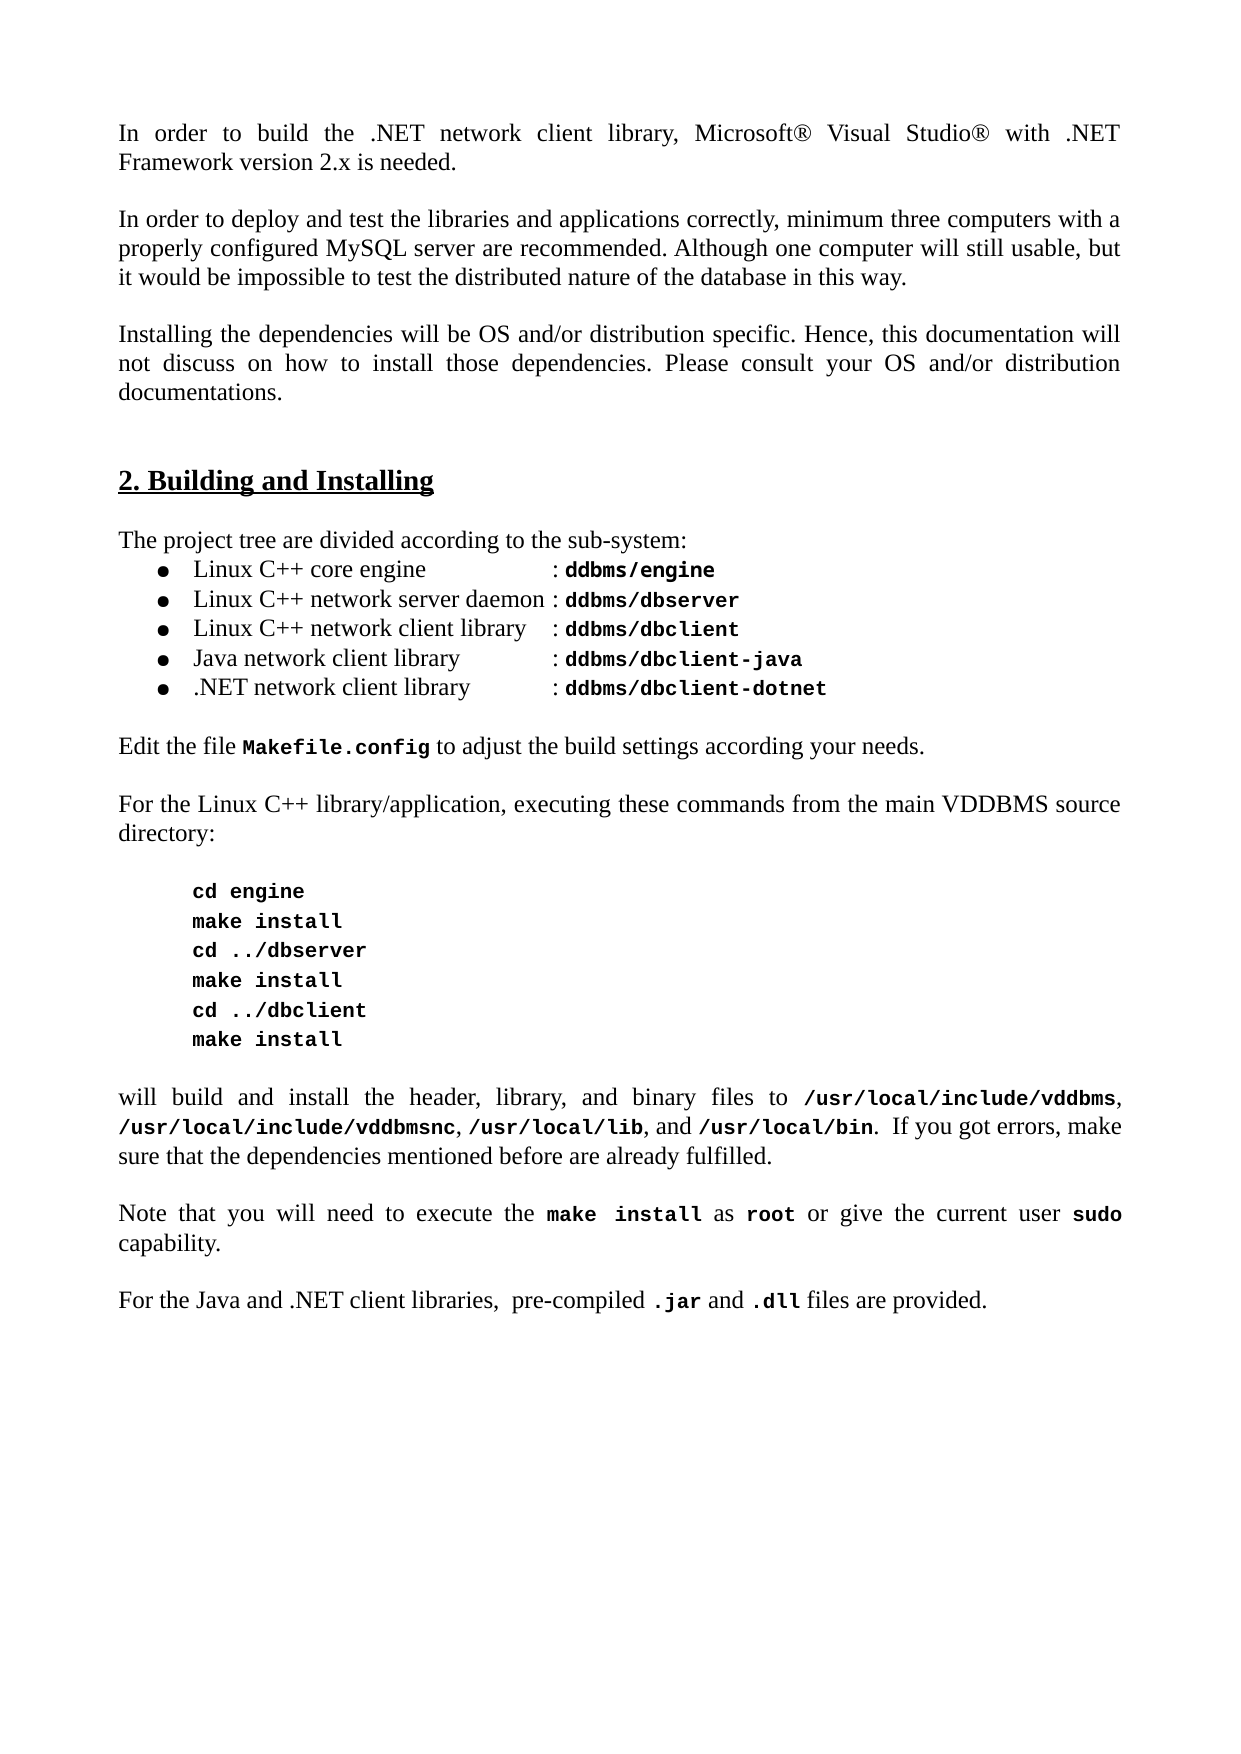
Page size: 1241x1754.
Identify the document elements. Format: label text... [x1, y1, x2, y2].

text For the Linux C++ library/application, executing these commands from the main VDDBMS source directory: [118, 789, 1122, 847]
text make install [118, 1023, 1122, 1053]
list Linux C++ core engine : ddbms/engine [156, 554, 1122, 584]
text cd ../dbserver [118, 934, 1122, 964]
list .NET network client library : ddbms/dbclient-dotnet [156, 672, 1122, 702]
text cd ../dbclient [118, 994, 1122, 1023]
text 2. Building and Installing [118, 463, 1122, 497]
text In order to deploy and test the libraries and applications correctly, minimum three computers with a properly configured MySQL server are recommended. Although one computer will still usable, but it would be impossible to test the distributed nature of the database in this way. [118, 204, 1122, 291]
text Note that you will need to execute the make install as root or give the current user sudo capability. [118, 1198, 1122, 1257]
text The project tree are divided according to the sub-system: [118, 525, 1122, 554]
text For the Java and .NET client libraries, pre-compiled .jar and .dll files are provided. [118, 1285, 1122, 1315]
text cd engine [118, 875, 1122, 905]
text In order to build the .NET network client library, Microsoft® Visual Studio® with .NET Framework version 2.x is needed. [118, 118, 1122, 176]
text make install [118, 905, 1122, 934]
list Java network client library : ddbms/dbclient-java [156, 643, 1122, 672]
text will build and install the header, library, and binary files to /usr/local/include/vddbms, /usr/local/include/vddbmsnc, /usr/local/lib, and /usr/local/bin. If you got errors, make sure that the dependencies mentioned before are already fulfilled. [118, 1082, 1122, 1169]
list Linux C++ network server daemon : ddbms/dbserver [156, 584, 1122, 613]
text Edit the file Makefile.config to adjust the build settings according your needs. [118, 731, 1122, 760]
text make install [118, 964, 1122, 994]
list Linux C++ network client library : ddbms/dbclient [156, 613, 1122, 643]
text Installing the dependencies will be OS and/or distribution specific. Hence, this documentation will not discuss on how to install those dependencies. Please consult your OS and/or distribution documentations. [118, 319, 1122, 406]
